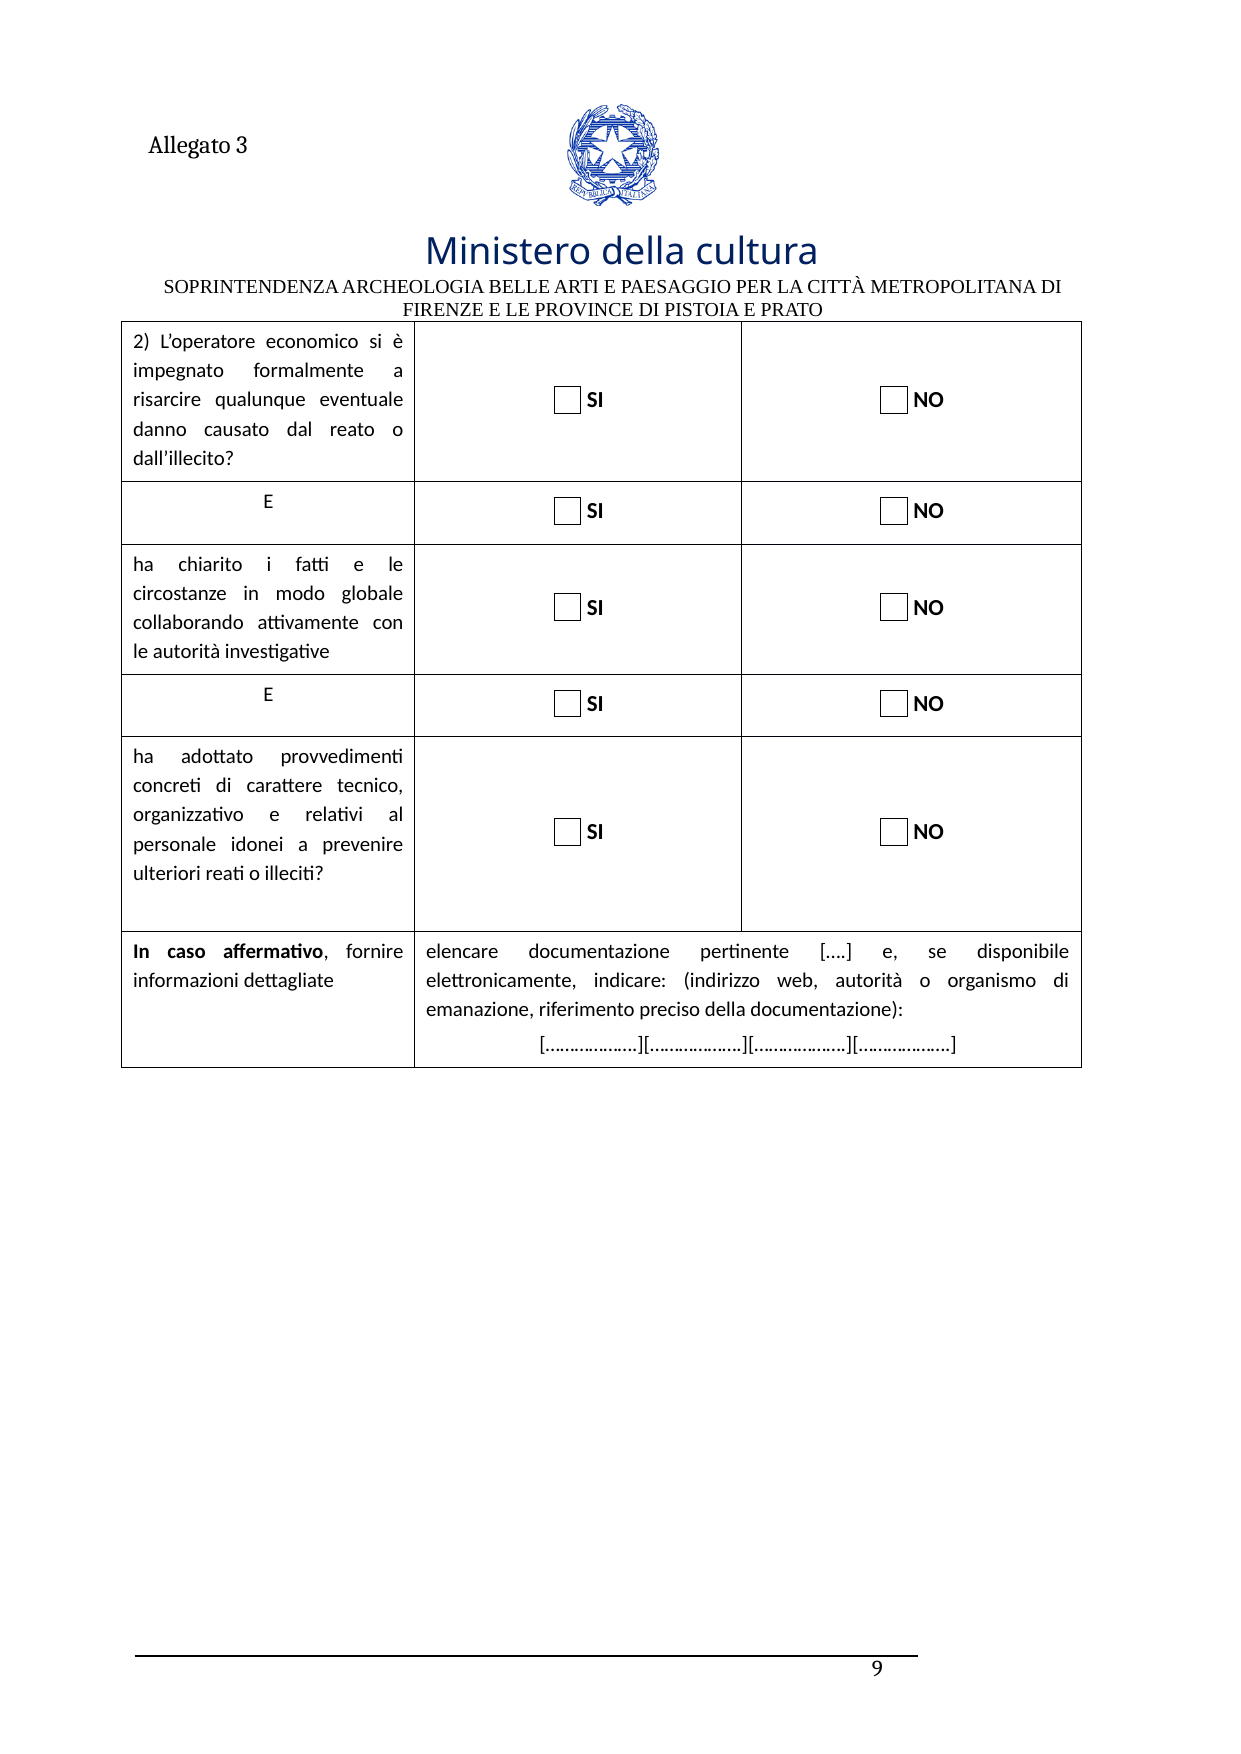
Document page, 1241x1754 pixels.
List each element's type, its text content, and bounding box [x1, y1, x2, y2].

table_cell ha adottato provvedimenti concreti di carattere tecnico, organizzativo e relativi al personale idonei a prevenire ulteriori reati o illeciti? [122, 737, 414, 931]
picture [564, 103, 661, 207]
table_cell NO [742, 675, 1081, 736]
table_cell SI [415, 545, 741, 673]
table_cell SI [415, 737, 741, 931]
table_cell E [122, 482, 414, 543]
table_cell elencare documentazione pertinente [….] e, se disponibile elettronicamente, indicare: (indirizzo web, autorità o organismo di emanazione, riferimento preciso della documentazione): [……………….][……………….][……………….][……………….] [415, 932, 1081, 1067]
table_cell SI [415, 482, 741, 543]
table_cell NO [742, 737, 1081, 931]
table_cell NO [742, 545, 1081, 673]
table_cell E [122, 675, 414, 736]
table_cell SI [415, 675, 741, 736]
table_cell In caso affermativo, fornire informazioni dettagliate [122, 932, 414, 1067]
table_cell 2) L’operatore economico si è impegnato formalmente a risarcire qualunque eventuale danno causato dal reato o dall’illecito? [122, 322, 414, 481]
table_cell NO [742, 482, 1081, 543]
table_cell NO [742, 322, 1081, 481]
table_cell SI [415, 322, 741, 481]
table_cell ha chiarito i fatti e le circostanze in modo globale collaborando attivamente con le autorità investigative [122, 545, 414, 673]
